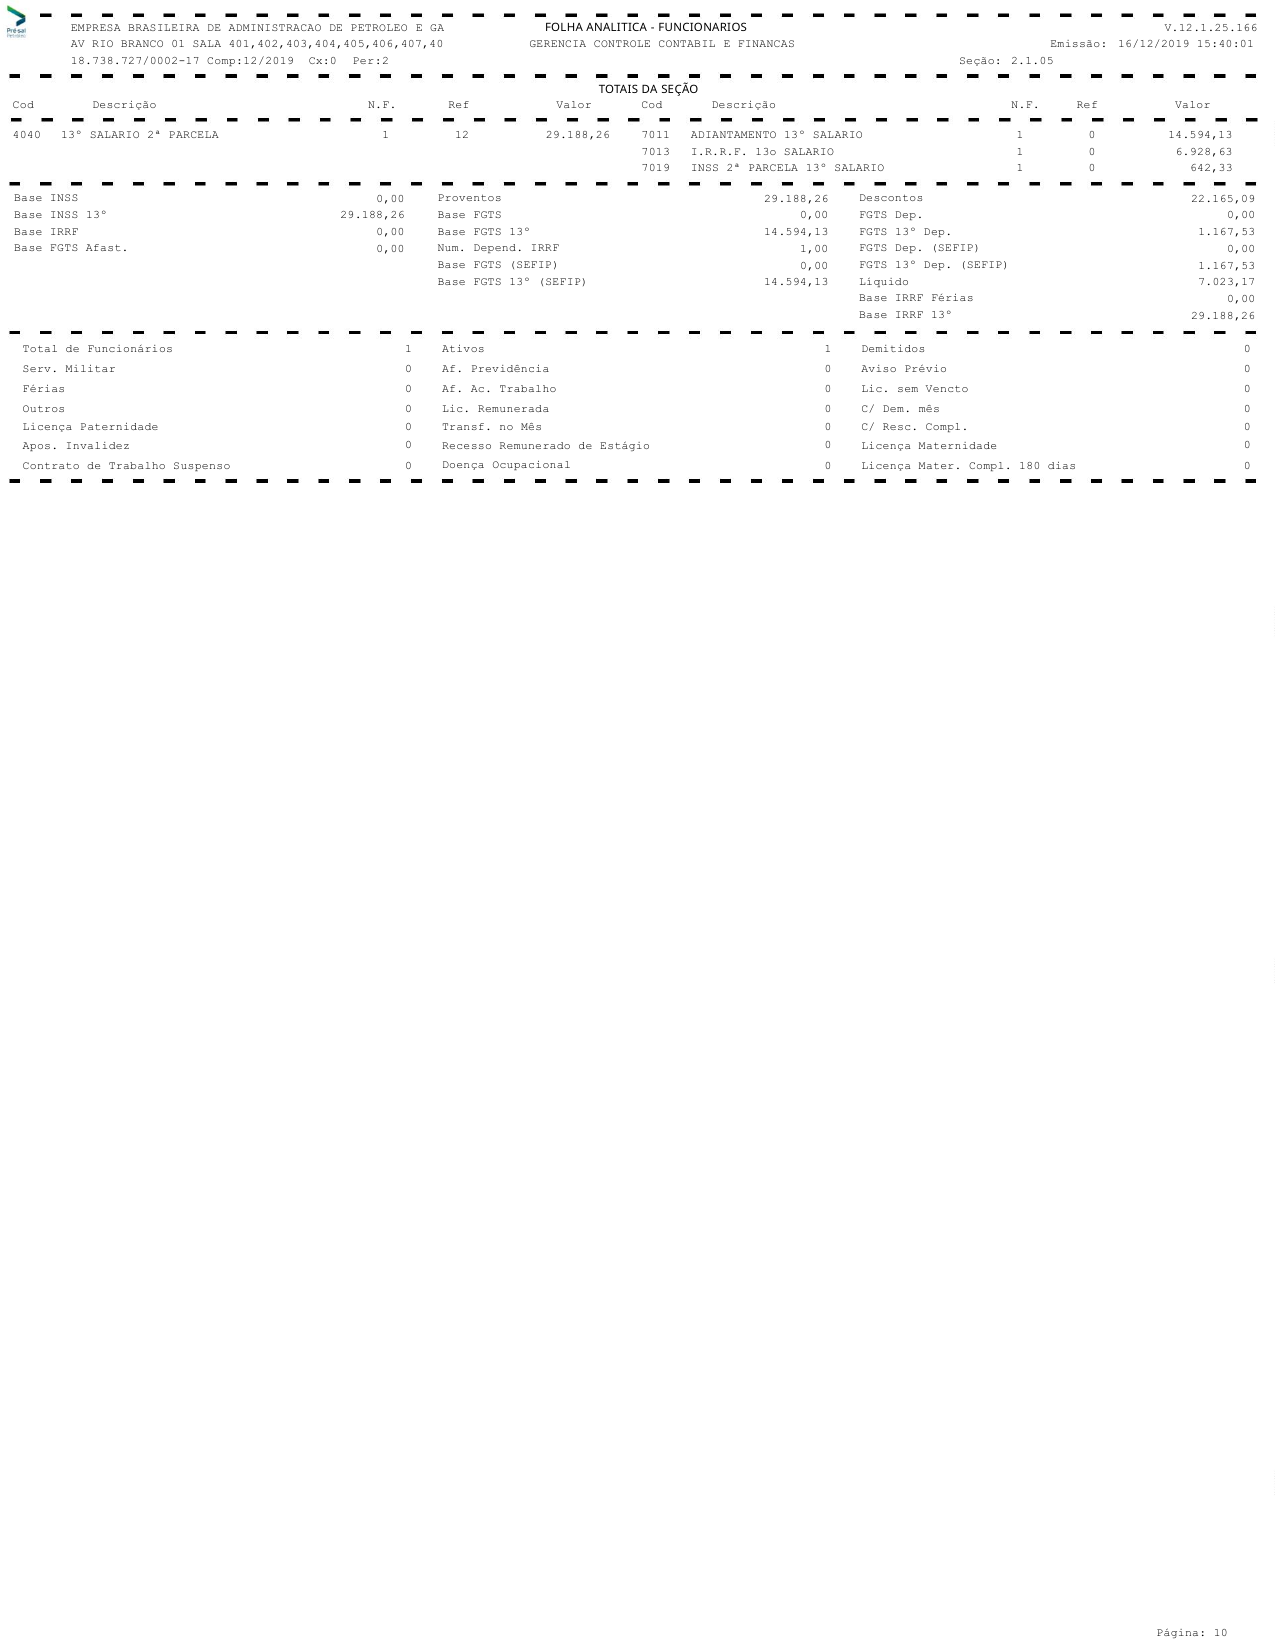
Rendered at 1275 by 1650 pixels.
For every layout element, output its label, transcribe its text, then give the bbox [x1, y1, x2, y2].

text Descrição [92, 97, 243, 111]
text GERENCIA CONTROLE CONTABIL E FINANCAS [529, 37, 820, 50]
text Base FGTS Afast. [14, 241, 146, 254]
text Num. Depend. IRRF [437, 241, 611, 254]
text 0 [405, 382, 429, 395]
text Base IRRF Férias [859, 291, 991, 304]
text Licença Maternidade [861, 438, 1018, 452]
text 1 [405, 342, 429, 356]
text 0,00 [800, 258, 846, 272]
text 1 [382, 128, 406, 141]
text 13º SALARIO 2ª PARCELA [61, 128, 243, 141]
text 29.188,26 [1191, 308, 1273, 322]
text 0 [1088, 161, 1113, 174]
text Base INSS [14, 191, 96, 204]
text EMPRESA BRASILEIRA DE ADMINISTRACAO DE PETROLEO E GA [71, 20, 469, 34]
text 8.738.727/0002-17 Comp:12/2019 Cx:0 Per:2 [78, 53, 414, 67]
text I.R.R.F. 13o SALARIO [691, 144, 888, 158]
text Doença Ocupacional [442, 458, 675, 472]
text 29.188,26 [546, 128, 627, 141]
text Serv. Militar [22, 362, 196, 375]
text Base INSS 13º [14, 207, 124, 221]
text Emissão: [1050, 37, 1118, 50]
text Página: 10 [1156, 1626, 1244, 1639]
text AV RIO BRANCO 01 SALA 401,402,403,404,405,406,407,40 [71, 37, 469, 50]
text TOTAIS DA SEÇÃO [598, 82, 723, 96]
text 1 [71, 53, 78, 67]
text Total de Funcionários [22, 342, 196, 356]
text 1,00 [800, 241, 846, 255]
text 0 [824, 362, 849, 376]
text 14.594,13 [1168, 128, 1250, 141]
text 0 [405, 438, 429, 452]
text 22.165,09 [1191, 191, 1273, 205]
text Base IRRF [14, 224, 124, 238]
text Base FGTS [437, 207, 519, 221]
picture [0, 0, 1275, 1650]
text Licença Paternidade [22, 420, 179, 433]
text Ref [1076, 97, 1115, 111]
text 013 [648, 144, 687, 158]
text FGTS Dep. [859, 207, 941, 221]
text 642,33 [1190, 161, 1250, 174]
text Demitidos [861, 342, 943, 356]
text 12 [455, 128, 487, 141]
text 0 [1244, 438, 1268, 452]
text N.F. [368, 97, 414, 111]
text 0 [405, 362, 429, 375]
text Licença Mater. Compl. 180 dias [861, 458, 1102, 472]
text N.F. [1011, 97, 1057, 111]
text 0 [824, 402, 849, 415]
text Outros [22, 402, 83, 415]
text 0,00 [800, 208, 846, 222]
text Valor [1175, 97, 1228, 111]
text Base FGTS (SEFIP) [437, 257, 611, 271]
text 0 [1244, 382, 1268, 395]
text 0,00 [1227, 241, 1273, 255]
text 29.188,26 [764, 191, 846, 205]
text Aviso Prévio [861, 362, 964, 376]
text Valor [556, 97, 609, 111]
text 1.167,53 [1198, 225, 1273, 238]
text Proventos [437, 191, 519, 204]
text 0 [824, 420, 849, 433]
text Lic. Remunerada [442, 402, 574, 415]
text C/ Dem. mês [861, 402, 986, 415]
text 040 [37, 128, 58, 141]
text 0,00 [1227, 208, 1273, 222]
text 14.594,13 [764, 225, 846, 238]
text 1 [1016, 128, 1041, 141]
text 0 [1244, 342, 1268, 356]
text FGTS Dep. (SEFIP) [859, 241, 1033, 254]
text 0 [1244, 458, 1268, 472]
text 7011 [641, 128, 687, 141]
text Ref [448, 97, 487, 111]
text 1 [1016, 144, 1041, 158]
text Recesso Remunerado de Estágio [442, 438, 675, 452]
text 6.928,63 [1175, 144, 1250, 158]
text 0 [1244, 420, 1268, 433]
text 0 [405, 402, 429, 415]
text Descontos [859, 191, 941, 204]
text 0 [1244, 402, 1268, 415]
text 0,00 [376, 191, 422, 205]
text 16/12/2019 15:40:01 [1118, 37, 1275, 50]
text ADIANTAMENTO 13º SALARIO [691, 128, 888, 141]
text FGTS 13º Dep. [859, 224, 1033, 238]
text 0 [824, 458, 849, 472]
text 7 [641, 144, 648, 158]
text Cod [641, 97, 680, 111]
text 0 [1244, 362, 1268, 375]
text 0 [1088, 128, 1113, 141]
text Apos. Invalidez [22, 438, 179, 452]
text 1.167,53 [1198, 258, 1273, 272]
text 0 [824, 438, 849, 452]
text 1 [824, 342, 849, 356]
text FOLHA ANALITICA - FUNCIONARIOS [545, 20, 785, 34]
text 14.594,13 [764, 275, 846, 288]
text 0 [824, 382, 849, 395]
text Af. Ac. Trabalho [442, 382, 574, 395]
text Base FGTS 13º (SEFIP) [437, 274, 611, 288]
text Base FGTS 13º [437, 224, 548, 238]
text 0 [405, 458, 429, 472]
text Transf. no Mês [442, 420, 574, 433]
text Lic. sem Vencto [861, 382, 986, 395]
text 0 [1088, 144, 1113, 158]
text 0,00 [376, 225, 422, 238]
text Cod [12, 97, 58, 111]
text 4 [12, 128, 37, 141]
text 0 [405, 420, 429, 433]
text 7.023,17 [1198, 275, 1273, 288]
text 0,00 [376, 242, 422, 255]
text 019 [648, 161, 687, 174]
text 0,00 [1227, 292, 1273, 305]
text C/ Resc. Compl. [861, 420, 1018, 433]
text Férias [22, 382, 83, 395]
text V.12.1.25.166 [1164, 20, 1275, 34]
text Base IRRF 13º [859, 308, 991, 321]
text Contrato de Trabalho Suspenso [22, 458, 256, 472]
text Ativos [442, 342, 502, 356]
text 1 [1016, 161, 1041, 174]
text FGTS 13º Dep. (SEFIP) [859, 257, 1033, 271]
text 29.188,26 [340, 208, 422, 222]
text INSS 2ª PARCELA 13º SALARIO [691, 161, 909, 174]
text Líquido [859, 274, 1033, 288]
text Descrição [711, 97, 793, 111]
text Seção: 2.1.05 [959, 53, 1130, 67]
text Af. Previdência [442, 362, 567, 376]
text 7 [641, 161, 648, 174]
